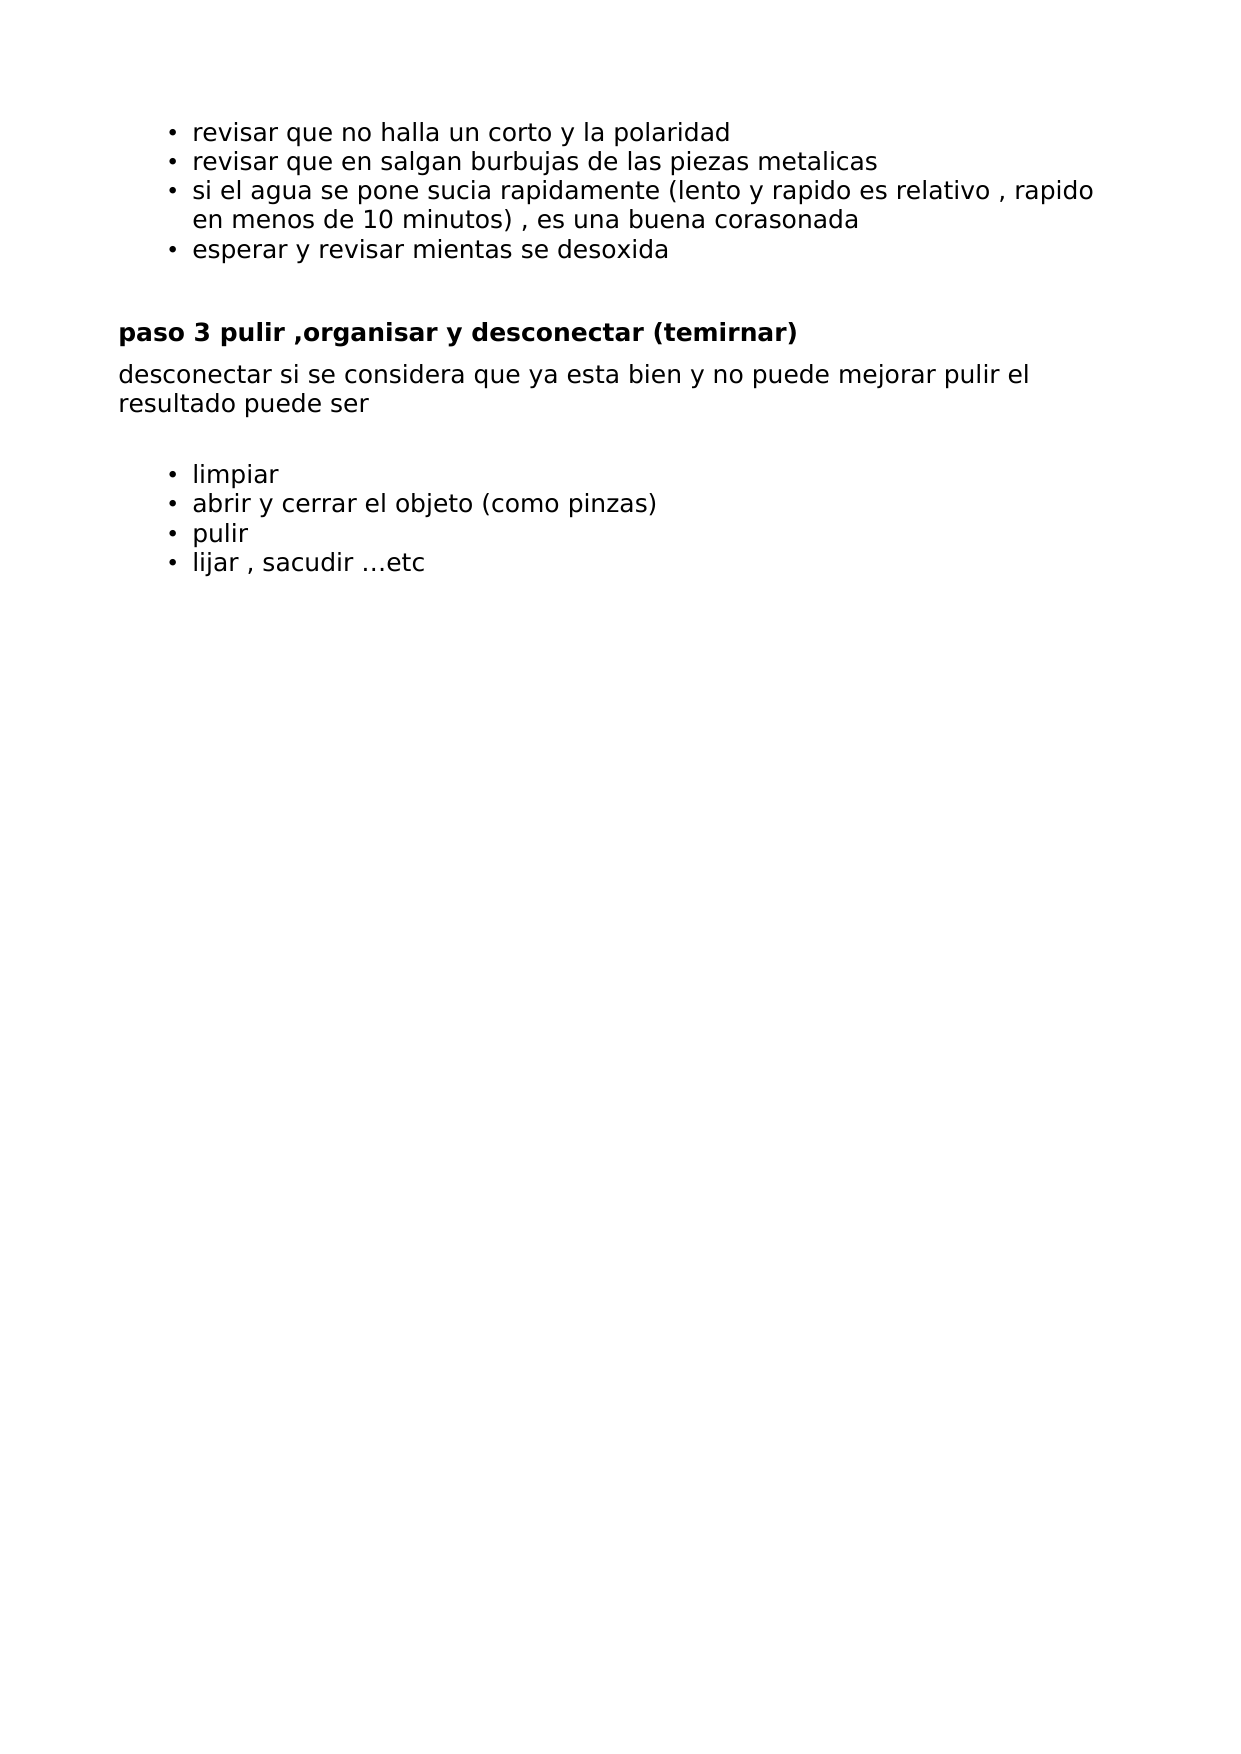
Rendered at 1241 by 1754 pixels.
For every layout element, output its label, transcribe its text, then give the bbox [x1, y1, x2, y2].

list lijar , sacudir …etc [177, 548, 1122, 577]
list si el agua se pone sucia rapidamente (lento y rapido es relativo , rapido en menos de 10 minutos) , es una buena corasonada [177, 176, 1122, 235]
text desconectar si se considera que ya esta bien y no puede mejorar pulir el resultado puede ser [118, 360, 1122, 418]
list esperar y revisar mientas se desoxida [177, 235, 1122, 264]
list pulir [177, 519, 1122, 548]
list abrir y cerrar el objeto (como pinzas) [177, 489, 1122, 519]
list revisar que no halla un corto y la polaridad [177, 118, 1122, 147]
list limpiar [177, 460, 1122, 489]
subtitle paso 3 pulir ,organisar y desconectar (temirnar) [118, 318, 1122, 348]
list revisar que en salgan burbujas de las piezas metalicas [177, 147, 1122, 176]
